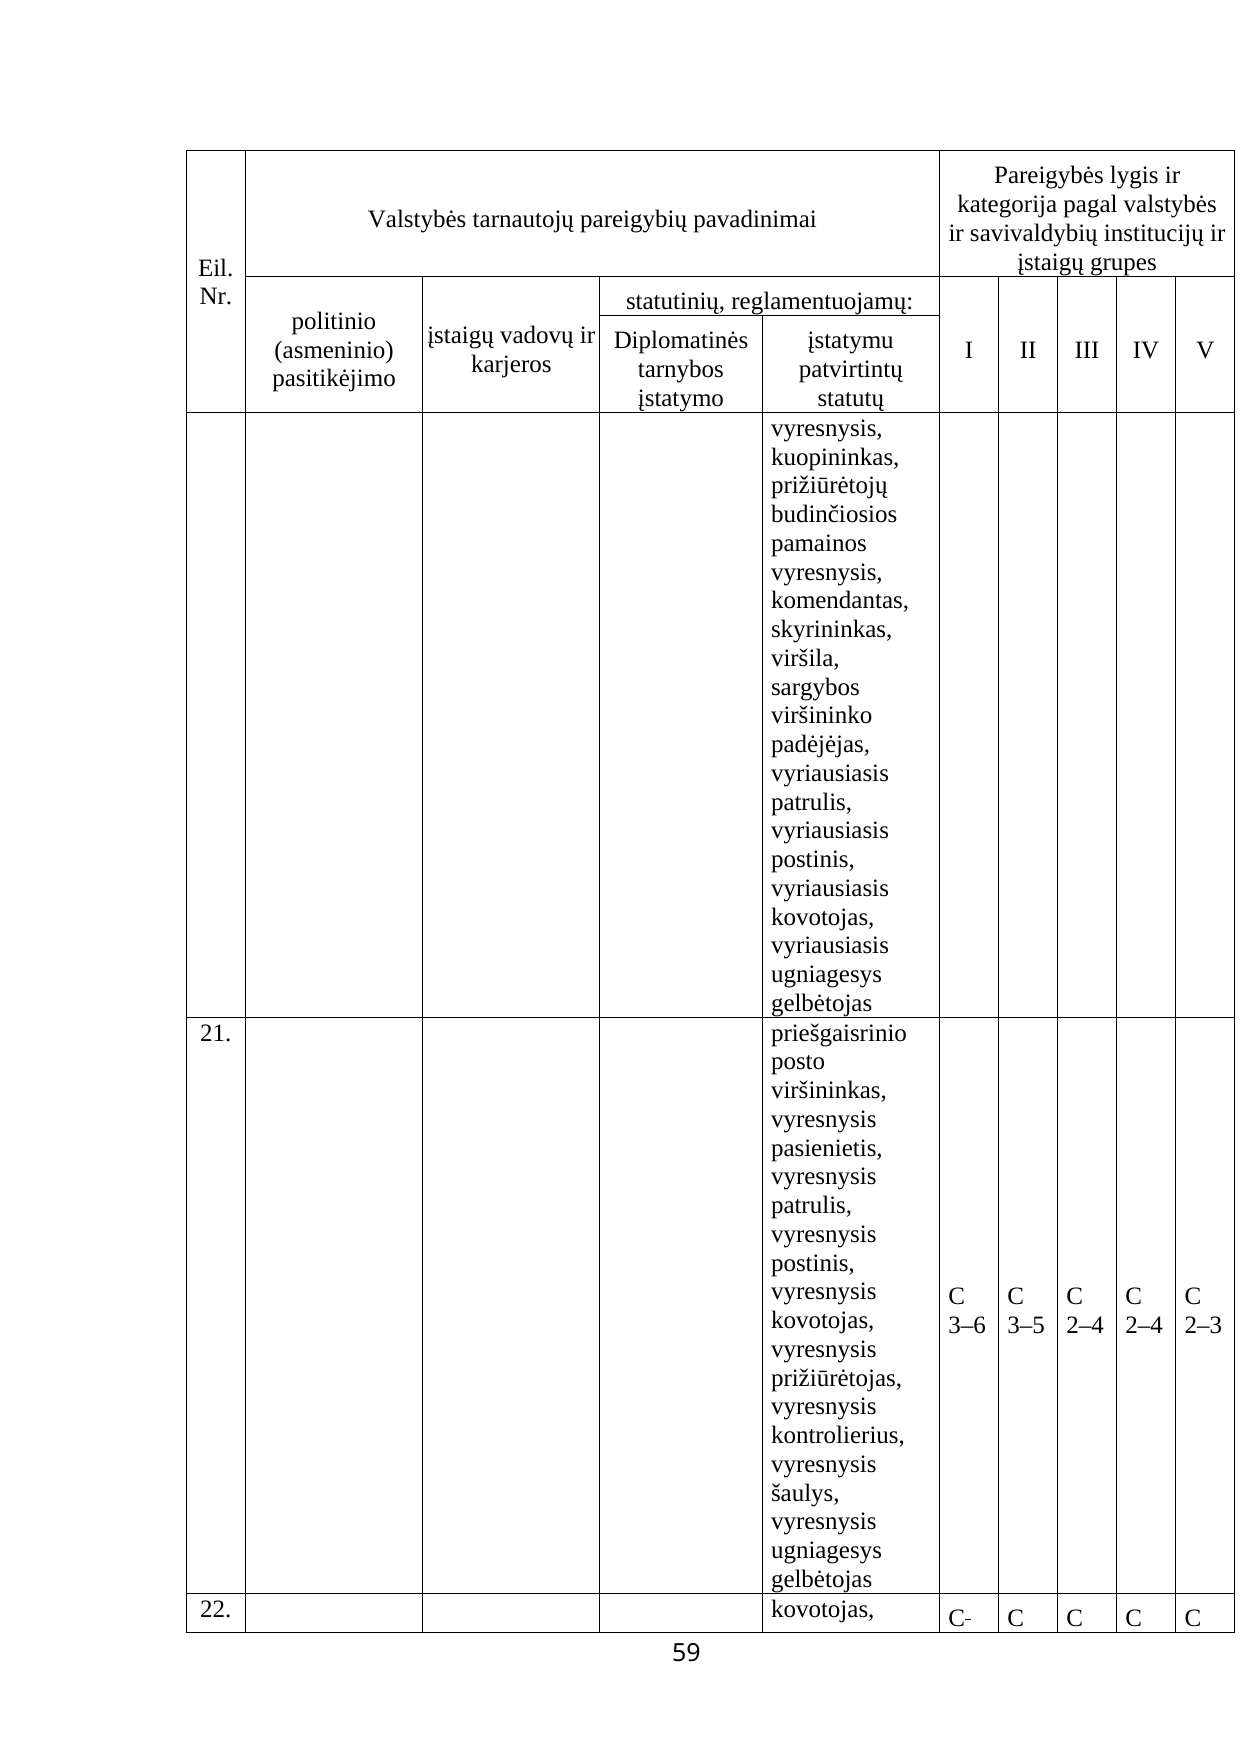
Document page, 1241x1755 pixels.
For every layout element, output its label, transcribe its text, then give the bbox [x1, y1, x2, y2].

table_cell C 2–3 [1176, 1018, 1234, 1593]
table_cell statutinių, reglamentuojamų: [600, 277, 939, 315]
table_cell [423, 1018, 599, 1593]
table_cell II [999, 277, 1057, 412]
table_cell [246, 1018, 422, 1593]
table_header Valstybės tarnautojų pareigybių pavadinimai [246, 151, 939, 276]
table_cell kovotojas, [763, 1594, 939, 1632]
table_cell 21. [187, 1018, 245, 1593]
table_cell [999, 413, 1057, 1017]
table_cell III [1058, 277, 1116, 412]
table_cell C 3–5 [999, 1018, 1057, 1593]
table_cell C [1058, 1594, 1116, 1632]
table_cell C 2–4 [1117, 1018, 1175, 1593]
table_cell I [940, 277, 998, 412]
table_cell įstatymu patvirtintų statutų [763, 316, 939, 412]
table_cell vyresnysis, kuopininkas, prižiūrėtojų budinčiosios pamainos vyresnysis, komendantas, skyrininkas, viršila, sargybos viršininko padėjėjas, vyriausiasis patrulis, vyriausiasis postinis, vyriausiasis kovotojas, vyriausiasis ugniagesys gelbėtojas [763, 413, 939, 1017]
table_header Eil. Nr. [187, 151, 245, 412]
table_cell IV [1117, 277, 1175, 412]
table_cell [940, 413, 998, 1017]
table_cell [600, 413, 762, 1017]
table_cell C [999, 1594, 1057, 1632]
table_cell Diplomatinės tarnybos įstatymo [600, 316, 762, 412]
table_cell [600, 1018, 762, 1593]
table_cell [246, 413, 422, 1017]
table_cell C 3–6 [940, 1018, 998, 1593]
table_cell C 2–4 [1058, 1018, 1116, 1593]
table_cell politinio (asmeninio) pasitikėjimo [246, 277, 422, 412]
table_cell [423, 413, 599, 1017]
table_cell [246, 1594, 422, 1632]
table_header Pareigybės lygis ir kategorija pagal valstybės ir savivaldybių institucijų ir įstaigų grupes [940, 151, 1234, 276]
table_cell [423, 1594, 599, 1632]
table_cell įstaigų vadovų ir karjeros [423, 277, 599, 412]
table_cell V [1176, 277, 1234, 412]
table_cell 22. [187, 1594, 245, 1632]
table_cell C [940, 1594, 998, 1632]
table_cell [1058, 413, 1116, 1017]
table_cell [1117, 413, 1175, 1017]
table_cell priešgaisrinio posto viršininkas, vyresnysis pasienietis, vyresnysis patrulis, vyresnysis postinis, vyresnysis kovotojas, vyresnysis prižiūrėtojas, vyresnysis kontrolierius, vyresnysis šaulys, vyresnysis ugniagesys gelbėtojas [763, 1018, 939, 1593]
table_cell C [1117, 1594, 1175, 1632]
table_cell [1176, 413, 1234, 1017]
table_cell [187, 413, 245, 1017]
table_cell C [1176, 1594, 1234, 1632]
table_cell [600, 1594, 762, 1632]
